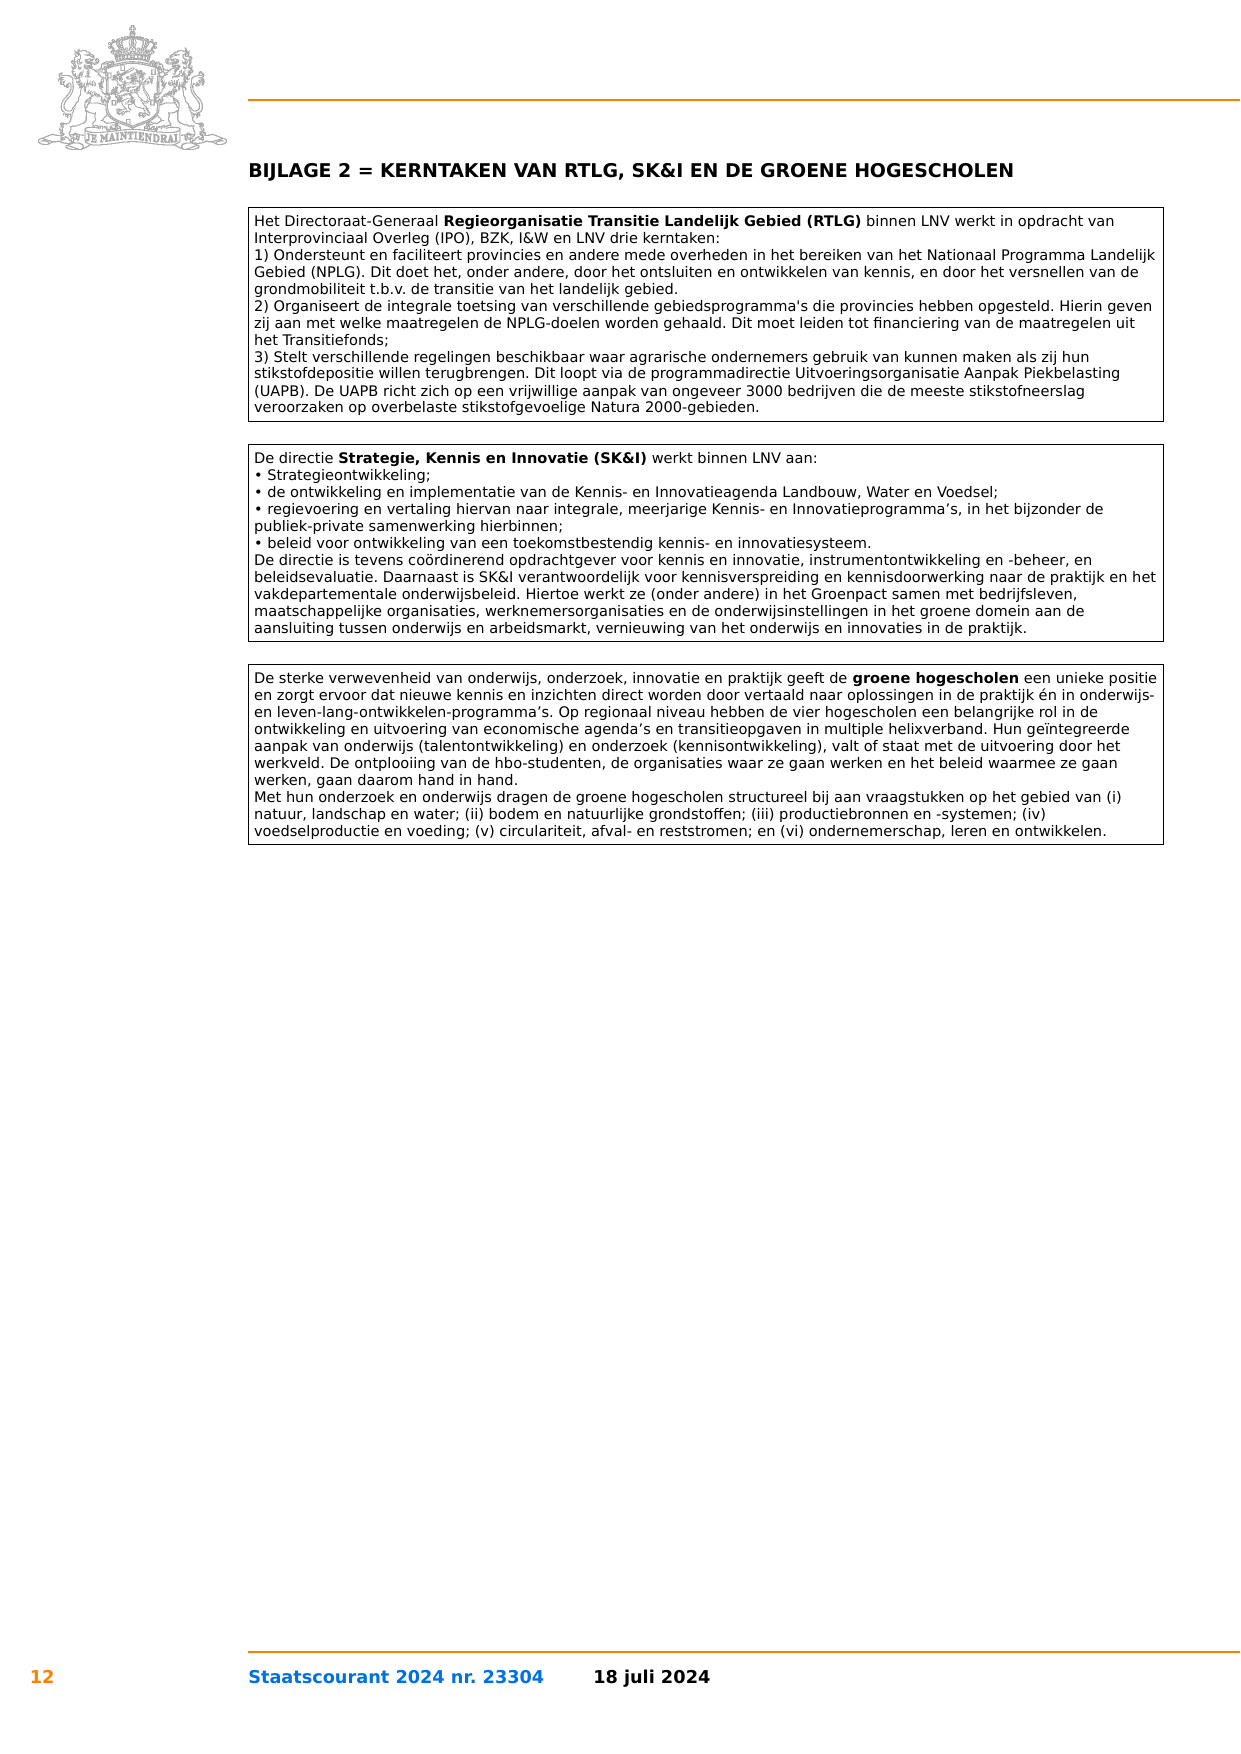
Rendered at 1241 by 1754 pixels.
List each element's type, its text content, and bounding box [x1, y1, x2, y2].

table_header De sterke verwevenheid van onderwijs, onderzoek, innovatie en praktijk geeft de groene hogescholen een unieke positie en zorgt ervoor dat nieuwe kennis en inzichten direct worden door vertaald naar oplossingen in de praktijk én in onderwijs- en leven-lang-ontwikkelen-programma’s. Op regionaal niveau hebben de vier hogescholen een belangrijke rol in de ontwikkeling en uitvoering van economische agenda’s en transitieopgaven in multiple helixverband. Hun geïntegreerde aanpak van onderwijs (talentontwikkeling) en onderzoek (kennisontwikkeling), valt of staat met de uitvoering door het werkveld. De ontplooiing van de hbo-studenten, de organisaties waar ze gaan werken en het beleid waarmee ze gaan werken, gaan daarom hand in hand. Met hun onderzoek en onderwijs dragen de groene hogescholen structureel bij aan vraagstukken op het gebied van (i) natuur, landschap en water; (ii) bodem en natuurlijke grondstoffen; (iii) productiebronnen en -systemen; (iv) voedselproductie en voeding; (v) circulariteit, afval- en reststromen; en (vi) ondernemerschap, leren en ontwikkelen. [249, 665, 1163, 844]
subtitle BIJLAGE 2 = KERNTAKEN VAN RTLG, SK&I EN DE GROENE HOGESCHOLEN [248, 160, 1163, 182]
table_header Het Directoraat-Generaal Regieorganisatie Transitie Landelijk Gebied (RTLG) binnen LNV werkt in opdracht van Interprovinciaal Overleg (IPO), BZK, I&W en LNV drie kerntaken: 1) Ondersteunt en faciliteert provincies en andere mede overheden in het bereiken van het Nationaal Programma Landelijk Gebied (NPLG). Dit doet het, onder andere, door het ontsluiten en ontwikkelen van kennis, en door het versnellen van de grondmobiliteit t.b.v. de transitie van het landelijk gebied. 2) Organiseert de integrale toetsing van verschillende gebiedsprogramma's die provincies hebben opgesteld. Hierin geven zij aan met welke maatregelen de NPLG-doelen worden gehaald. Dit moet leiden tot financiering van de maatregelen uit het Transitiefonds; 3) Stelt verschillende regelingen beschikbaar waar agrarische ondernemers gebruik van kunnen maken als zij hun stikstofdepositie willen terugbrengen. Dit loopt via de programmadirectie Uitvoeringsorganisatie Aanpak Piekbelasting (UAPB). De UAPB richt zich op een vrijwillige aanpak van ongeveer 3000 bedrijven die de meeste stikstofneerslag veroorzaken op overbelaste stikstofgevoelige Natura 2000-gebieden. [249, 208, 1163, 421]
table_header De directie Strategie, Kennis en Innovatie (SK&I) werkt binnen LNV aan: • Strategieontwikkeling; • de ontwikkeling en implementatie van de Kennis- en Innovatieagenda Landbouw, Water en Voedsel; • regievoering en vertaling hiervan naar integrale, meerjarige Kennis- en Innovatieprogramma’s, in het bijzonder de publiek-private samenwerking hierbinnen; • beleid voor ontwikkeling van een toekomstbestendig kennis- en innovatiesysteem. De directie is tevens coördinerend opdrachtgever voor kennis en innovatie, instrumentontwikkeling en -beheer, en beleidsevaluatie. Daarnaast is SK&I verantwoordelijk voor kennisverspreiding en kennisdoorwerking naar de praktijk en het vakdepartementale onderwijsbeleid. Hiertoe werkt ze (onder andere) in het Groenpact samen met bedrijfsleven, maatschappelijke organisaties, werknemersorganisaties en de onderwijsinstellingen in het groene domein aan de aansluiting tussen onderwijs en arbeidsmarkt, vernieuwing van het onderwijs en innovaties in de praktijk. [249, 445, 1163, 641]
picture [38, 25, 227, 150]
